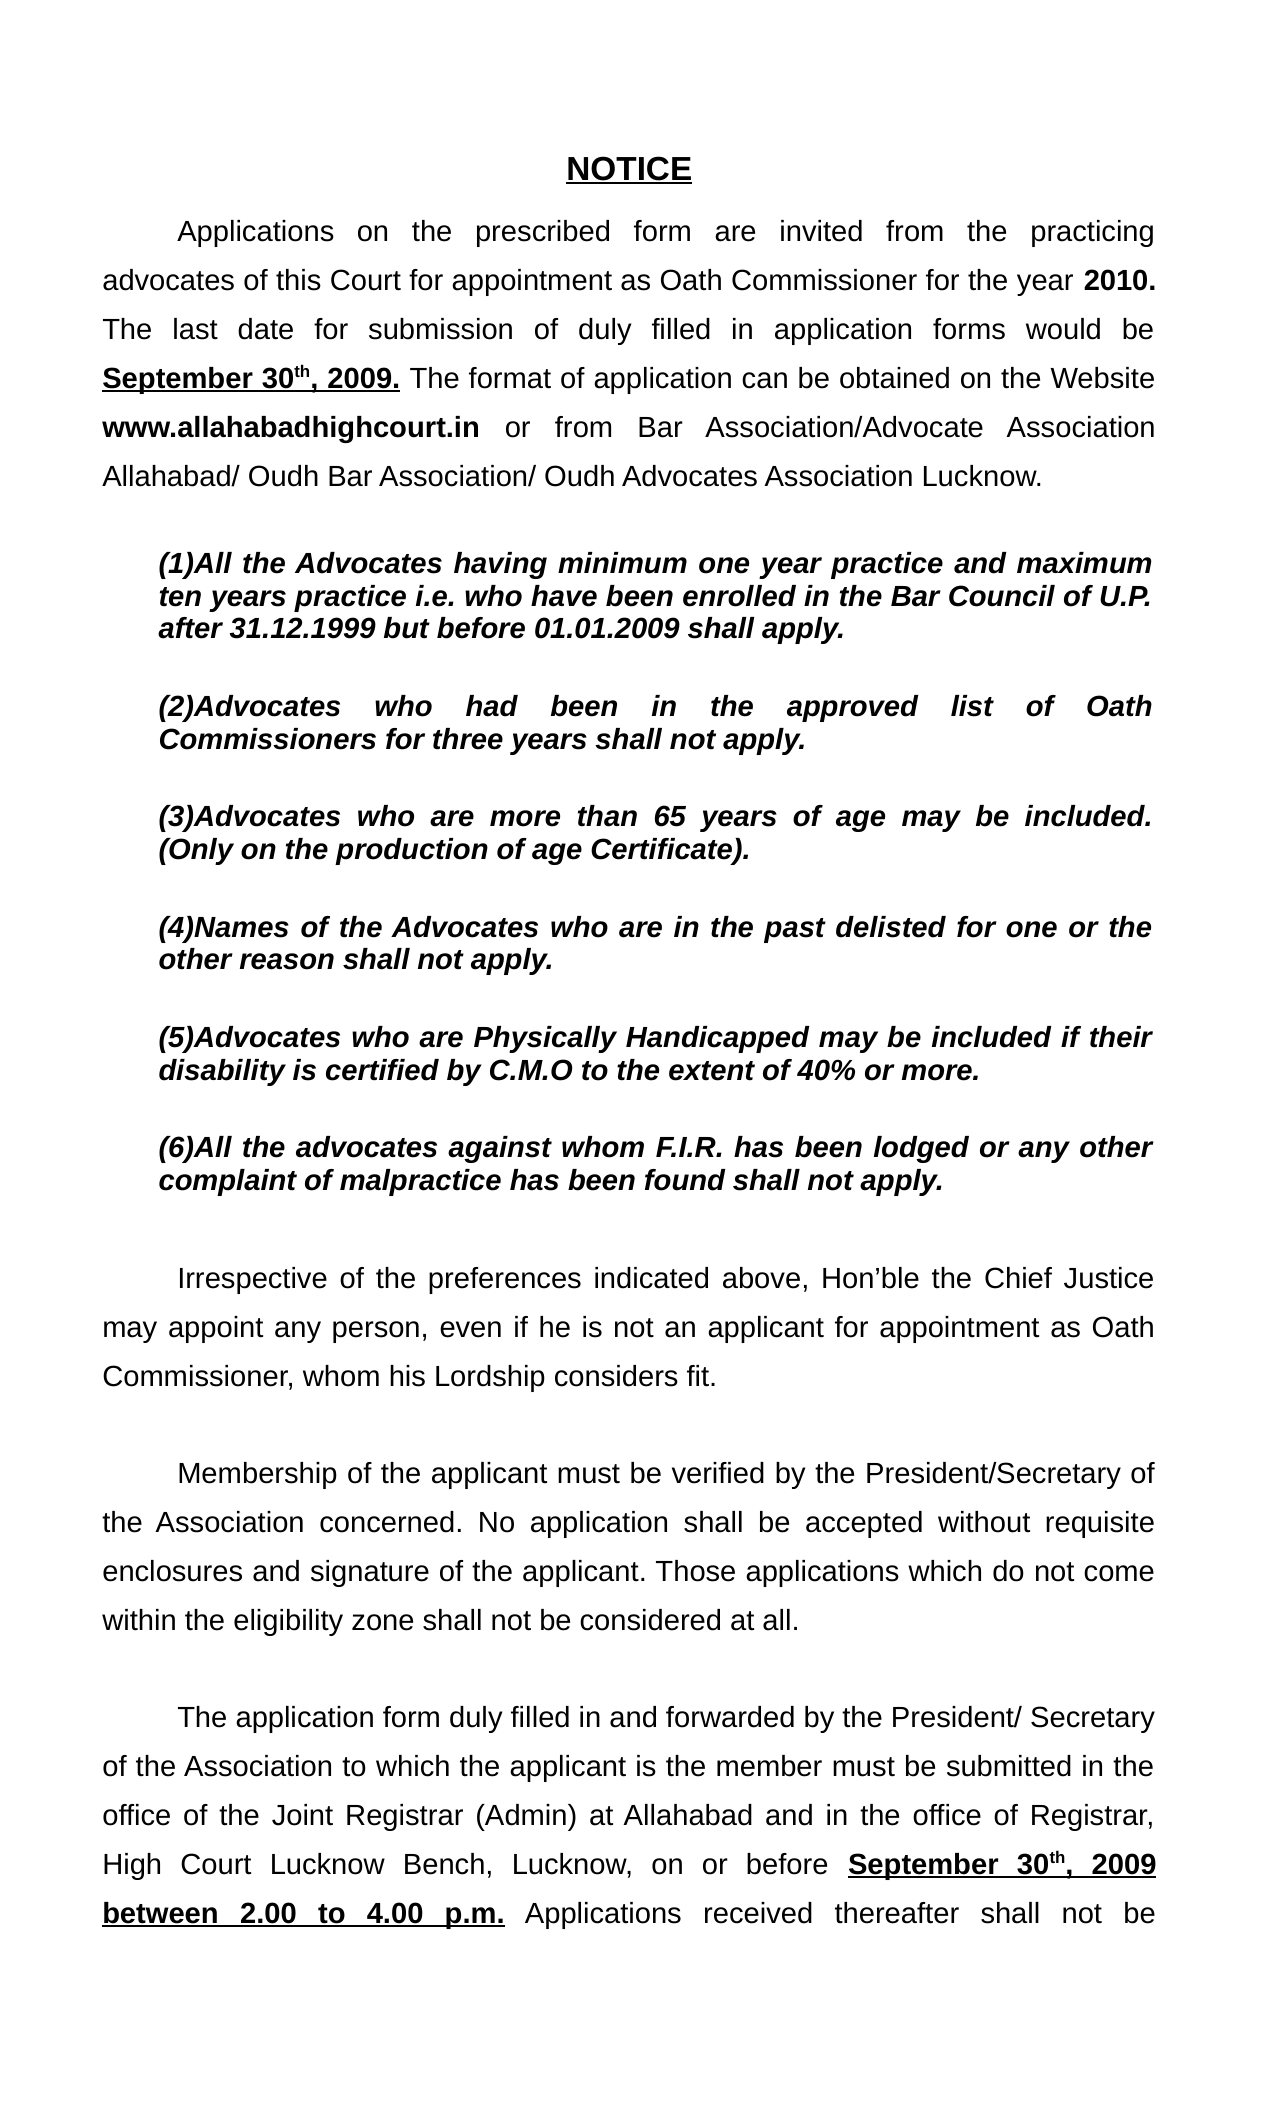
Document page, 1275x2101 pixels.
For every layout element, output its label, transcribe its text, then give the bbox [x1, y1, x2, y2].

text Membership of the applicant must be verified by the President/Secretary of the Association concerned. No application shall be accepted without requisite enclosures and signature of the applicant. Those applications which do not come within the eligibility zone shall not be considered at all. [102, 1457, 1156, 1636]
list Advocates who are Physically Handicapped may be included if their disability is certified by C.M.O to the extent of 40% or more. [158, 1021, 1156, 1086]
text The application form duly filled in and forwarded by the President/ Secretary of the Association to which the applicant is the member must be submitted in the office of the Joint Registrar (Admin) at Allahabad and in the office of Registrar, High Court Lucknow Bench, Lucknow, on or before September 30th, 2009 between 2.00 to 4.00 p.m. Applications received thereafter shall not be [102, 1701, 1156, 1929]
list All the advocates against whom F.I.R. has been lodged or any other complaint of malpractice has been found shall not apply. [158, 1131, 1156, 1197]
list Names of the Advocates who are in the past delisted for one or the other reason shall not apply. [158, 911, 1156, 976]
text Applications on the prescribed form are invited from the practicing advocates of this Court for appointment as Oath Commissioner for the year 2010. The last date for submission of duly filled in application forms would be September 30th, 2009. The format of application can be obtained on the Website www.allahabadhighcourt.in or from Bar Association/Advocate Association Allahabad/ Oudh Bar Association/ Oudh Advocates Association Lucknow. [102, 215, 1156, 492]
list Advocates who are more than 65 years of age may be included. (Only on the production of age Certificate). [158, 800, 1156, 866]
text NOTICE [102, 150, 1156, 187]
text Irrespective of the preferences indicated above, Hon’ble the Chief Justice may appoint any person, even if he is not an applicant for appointment as Oath Commissioner, whom his Lordship considers fit. [102, 1262, 1156, 1392]
list Advocates who had been in the approved list of Oath Commissioners for three years shall not apply. [158, 690, 1156, 755]
list All the Advocates having minimum one year practice and maximum ten years practice i.e. who have been enrolled in the Bar Council of U.P. after 31.12.1999 but before 01.01.2009 shall apply. [158, 547, 1156, 645]
